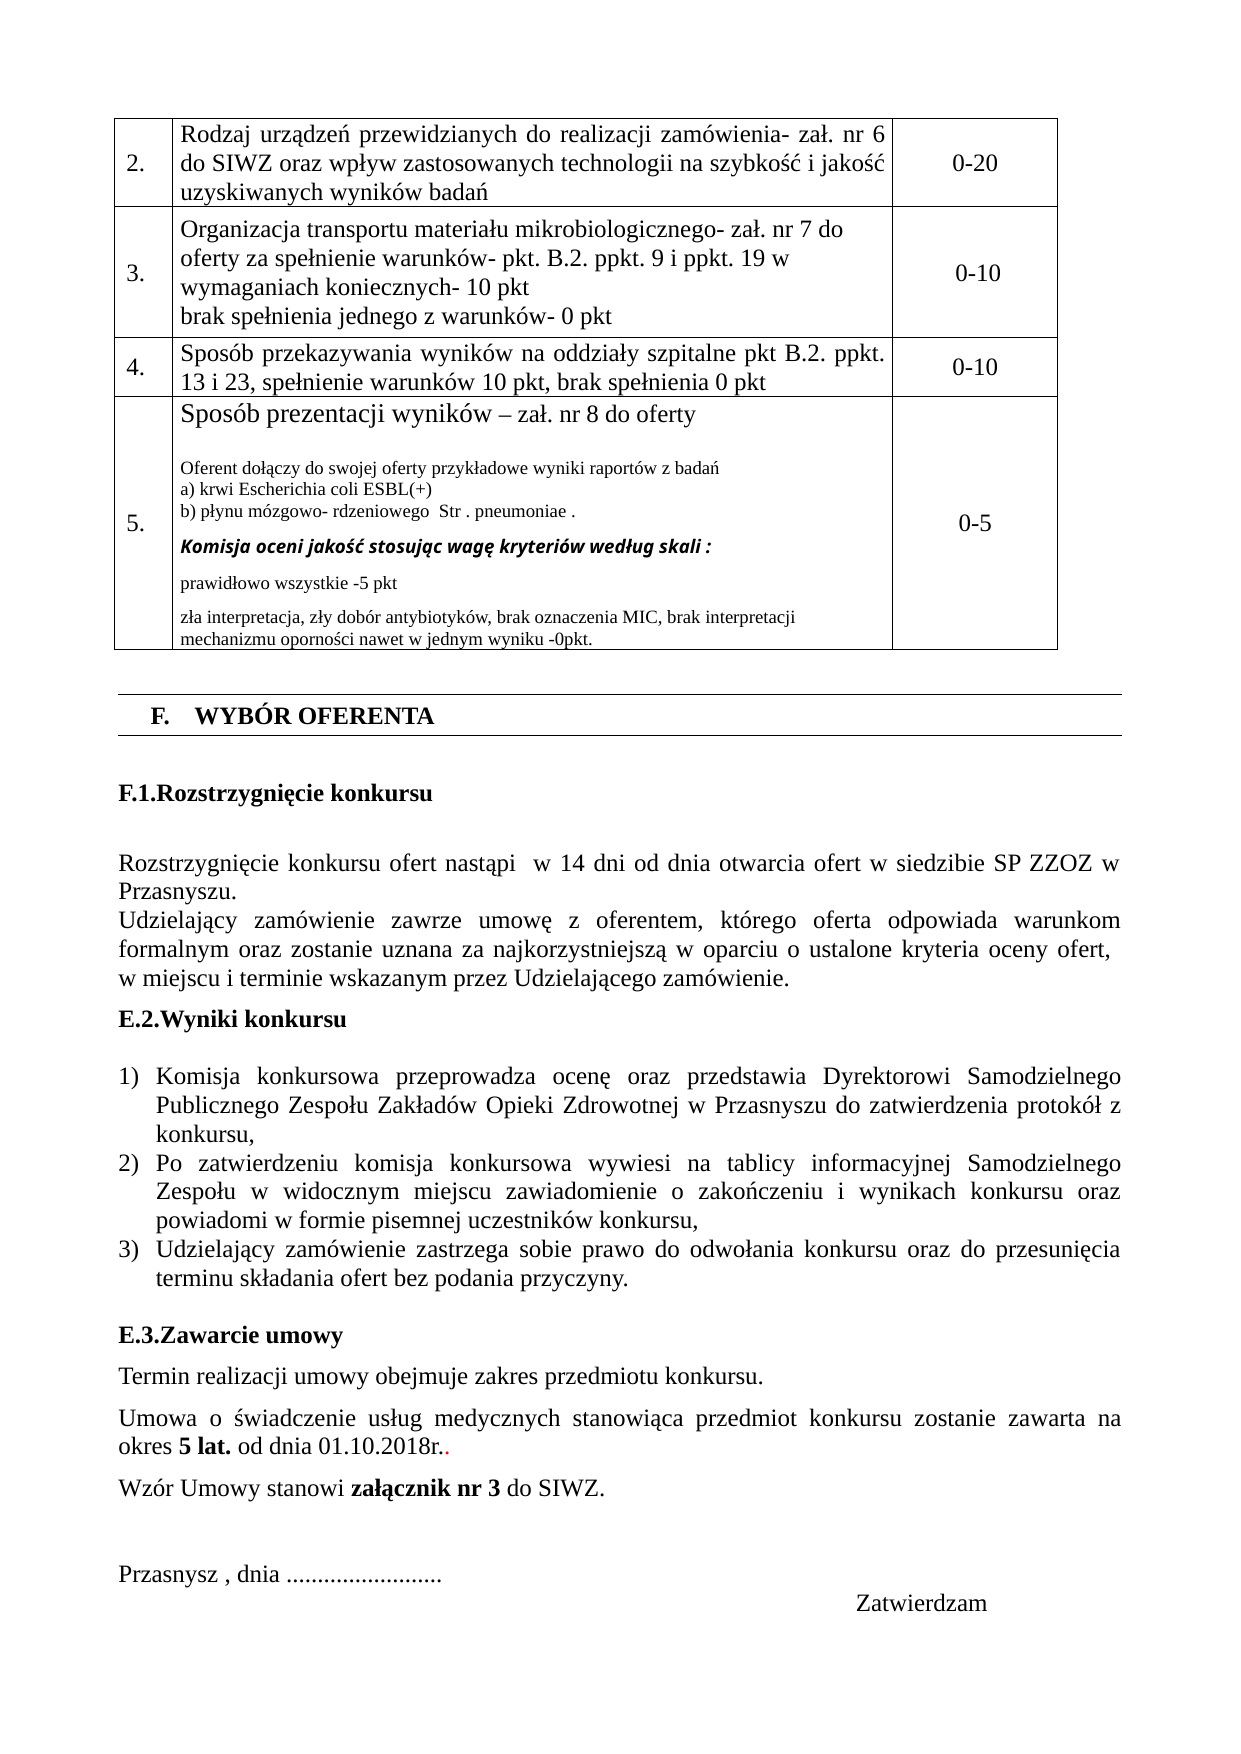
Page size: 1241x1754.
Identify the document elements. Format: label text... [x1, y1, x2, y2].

table_cell Rodzaj urządzeń przewidzianych do realizacji zamówienia- zał. nr 6 do SIWZ oraz wpływ zastosowanych technologii na szybkość i jakość uzyskiwanych wyników badań [173, 119, 892, 206]
text Wzór Umowy stanowi załącznik nr 3 do SIWZ. [118, 1473, 1122, 1501]
text Udzielający zamówienie zawrze umowę z oferentem, którego oferta odpowiada warunkom formalnym oraz zostanie uznana za najkorzystniejszą w oparciu o ustalone kryteria oceny ofert, w miejscu i terminie wskazanym przez Udzielającego zamówienie. [118, 905, 1122, 991]
table_cell 0-10 [893, 338, 1057, 396]
list Udzielający zamówienie zastrzega sobie prawo do odwołania konkursu oraz do przesunięcia terminu składania ofert bez podania przyczyny. [118, 1234, 1122, 1291]
table_cell Organizacja transportu materiału mikrobiologicznego- zał. nr 7 do oferty za spełnienie warunków- pkt. B.2. ppkt. 9 i ppkt. 19 w wymaganiach koniecznych- 10 pkt brak spełnienia jednego z warunków- 0 pkt [173, 207, 892, 337]
table_header F. WYBÓR OFERENTA [118, 695, 1122, 735]
text Umowa o świadczenie usług medycznych stanowiąca przedmiot konkursu zostanie zawarta na okres 5 lat. od dnia 01.10.2018r.. [118, 1403, 1122, 1460]
table_cell 0-20 [893, 119, 1057, 206]
list Po zatwierdzeniu komisja konkursowa wywiesi na tablicy informacyjnej Samodzielnego Zespołu w widocznym miejscu zawiadomienie o zakończeniu i wynikach konkursu oraz powiadomi w formie pisemnej uczestników konkursu, [118, 1148, 1122, 1234]
subtitle E.2.Wyniki konkursu [118, 1004, 1122, 1033]
text Przasnysz , dnia ......................... [118, 1559, 1122, 1588]
text Zatwierdzam [118, 1588, 1122, 1616]
text Rozstrzygnięcie konkursu ofert nastąpi w 14 dni od dnia otwarcia ofert w siedzibie SP ZZOZ w Przasnyszu. [118, 848, 1122, 905]
table_cell 0-10 [893, 207, 1057, 337]
table_cell [115, 397, 172, 649]
table_cell Sposób prezentacji wyników – zał. nr 8 do oferty Oferent dołączy do swojej oferty przykładowe wyniki raportów z badań a) krwi Escherichia coli ESBL(+) b) płynu mózgowo- rdzeniowego Str . pneumoniae . Komisja oceni jakość stosując wagę kryteriów według skali : prawidłowo wszystkie -5 pkt zła interpretacja, zły dobór antybiotyków, brak oznaczenia MIC, brak interpretacji mechanizmu oporności nawet w jednym wyniku -0pkt. [173, 397, 892, 649]
text Termin realizacji umowy obejmuje zakres przedmiotu konkursu. [118, 1361, 1122, 1390]
text E.3.Zawarcie umowy [118, 1320, 1122, 1349]
table_cell Sposób przekazywania wyników na oddziały szpitalne pkt B.2. ppkt. 13 i 23, spełnienie warunków 10 pkt, brak spełnienia 0 pkt [173, 338, 892, 396]
table_cell [115, 207, 172, 337]
table_cell [115, 338, 172, 396]
list Komisja konkursowa przeprowadza ocenę oraz przedstawia Dyrektorowi Samodzielnego Publicznego Zespołu Zakładów Opieki Zdrowotnej w Przasnyszu do zatwierdzenia protokół z konkursu, [118, 1061, 1122, 1148]
subtitle F.1.Rozstrzygnięcie konkursu [118, 778, 1122, 806]
table_cell [115, 119, 172, 206]
table_cell 0-5 [893, 397, 1057, 649]
